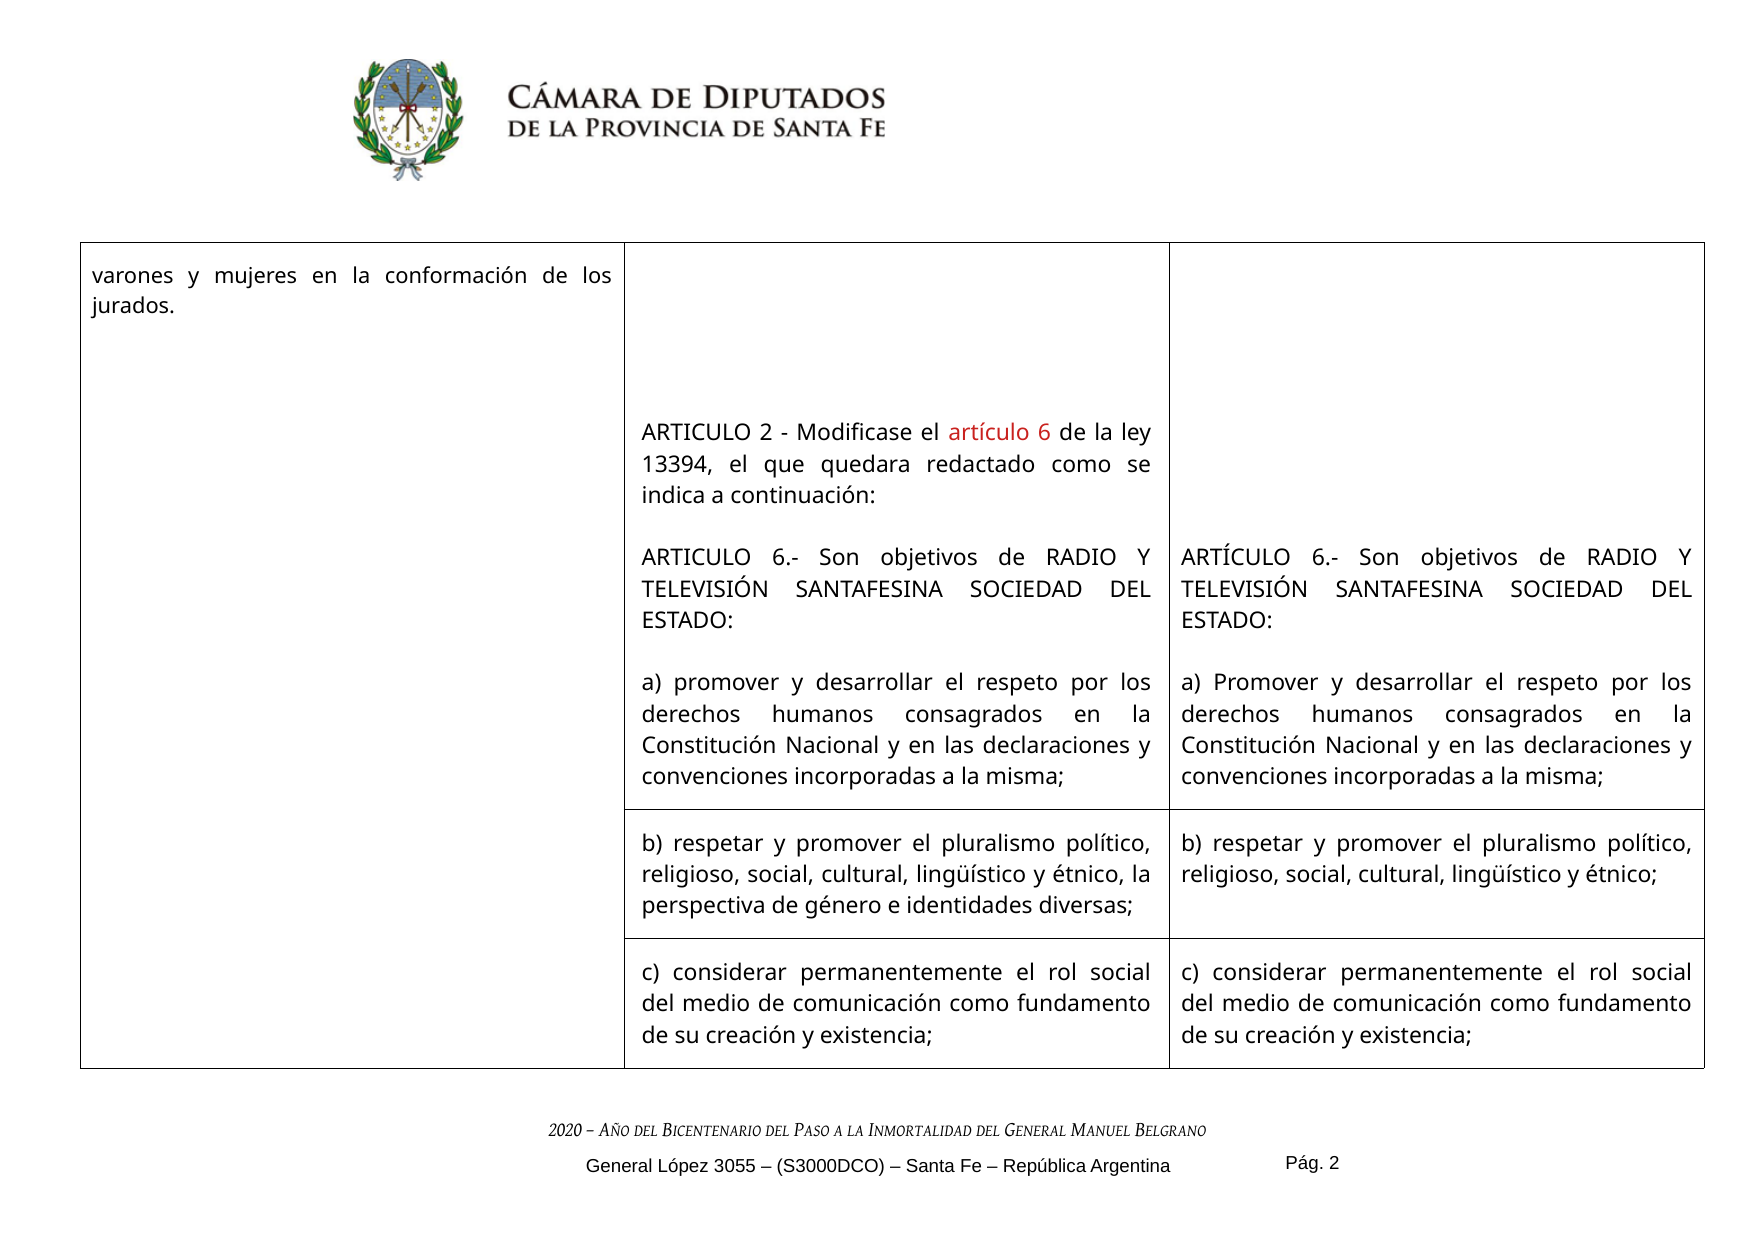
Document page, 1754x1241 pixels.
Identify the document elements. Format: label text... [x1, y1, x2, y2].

table_cell ARTÍCULO 6.- Son objetivos de RADIO Y TELEVISIÓN SANTAFESINA SOCIEDAD DEL ESTADO: a) Promover y desarrollar el respeto por los derechos humanos consagrados en la Constitución Nacional y en las declaraciones y convenciones incorporadas a la misma; [1170, 243, 1704, 809]
table_cell varones y mujeres en la conformación de los jurados. [81, 243, 624, 1067]
table_cell b) respetar y promover el pluralismo político, religioso, social, cultural, lingüístico y étnico; [1170, 810, 1704, 938]
table_cell ARTICULO 2 - Modificase el artículo 6 de la ley 13394, el que quedara redactado como se indica a continuación: ARTICULO 6.- Son objetivos de RADIO Y TELEVISIÓN SANTAFESINA SOCIEDAD DEL ESTADO: a) promover y desarrollar el respeto por los derechos humanos consagrados en la Constitución Nacional y en las declaraciones y convenciones incorporadas a la misma; [625, 243, 1169, 809]
table_cell c) considerar permanentemente el rol social del medio de comunicación como fundamento de su creación y existencia; [625, 939, 1169, 1067]
table_cell c) considerar permanentemente el rol social del medio de comunicación como fundamento de su creación y existencia; [1170, 939, 1704, 1067]
table_cell b) respetar y promover el pluralismo político, religioso, social, cultural, lingüístico y étnico, la perspectiva de género e identidades diversas; [625, 810, 1169, 938]
